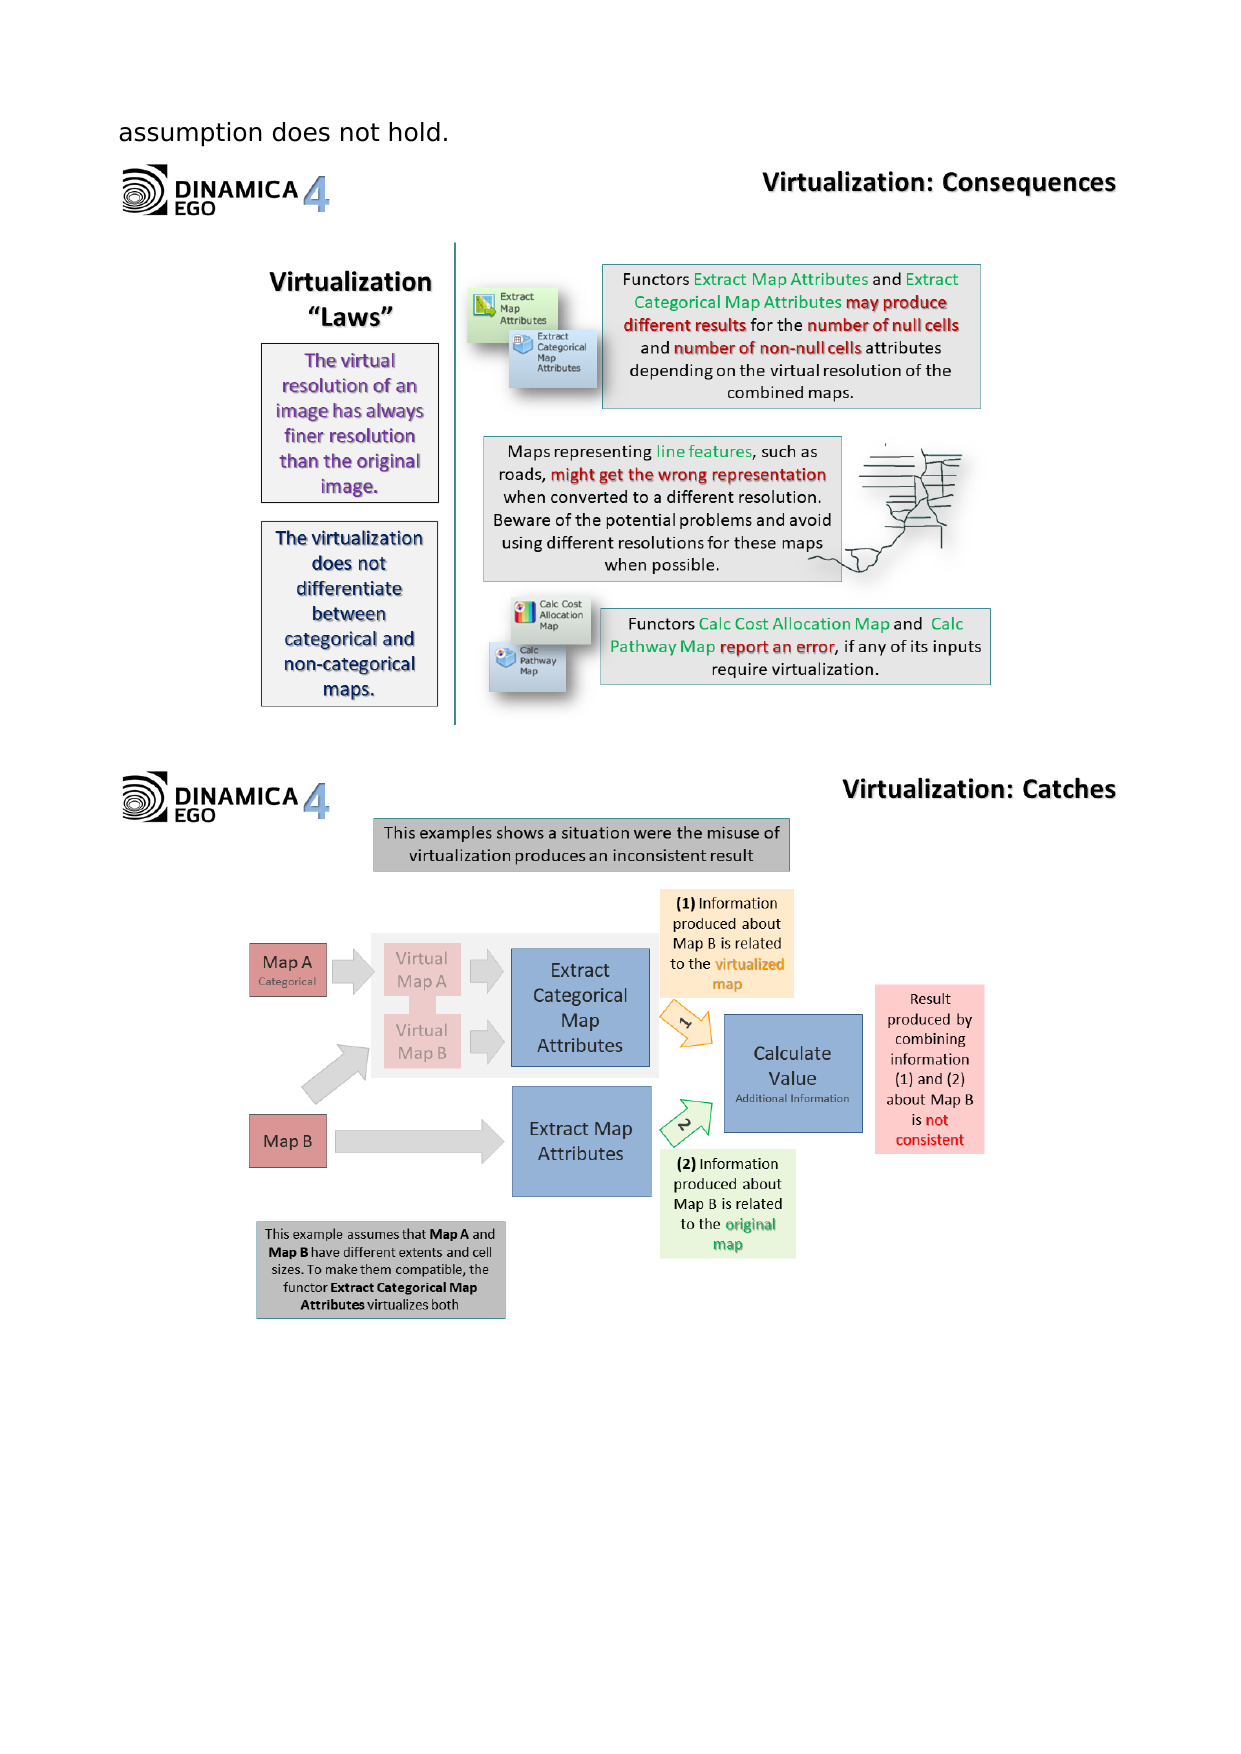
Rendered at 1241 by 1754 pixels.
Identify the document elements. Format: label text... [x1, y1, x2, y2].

text assumption does not hold. [118, 118, 1122, 147]
picture [118, 159, 1123, 725]
picture [118, 766, 1123, 1331]
